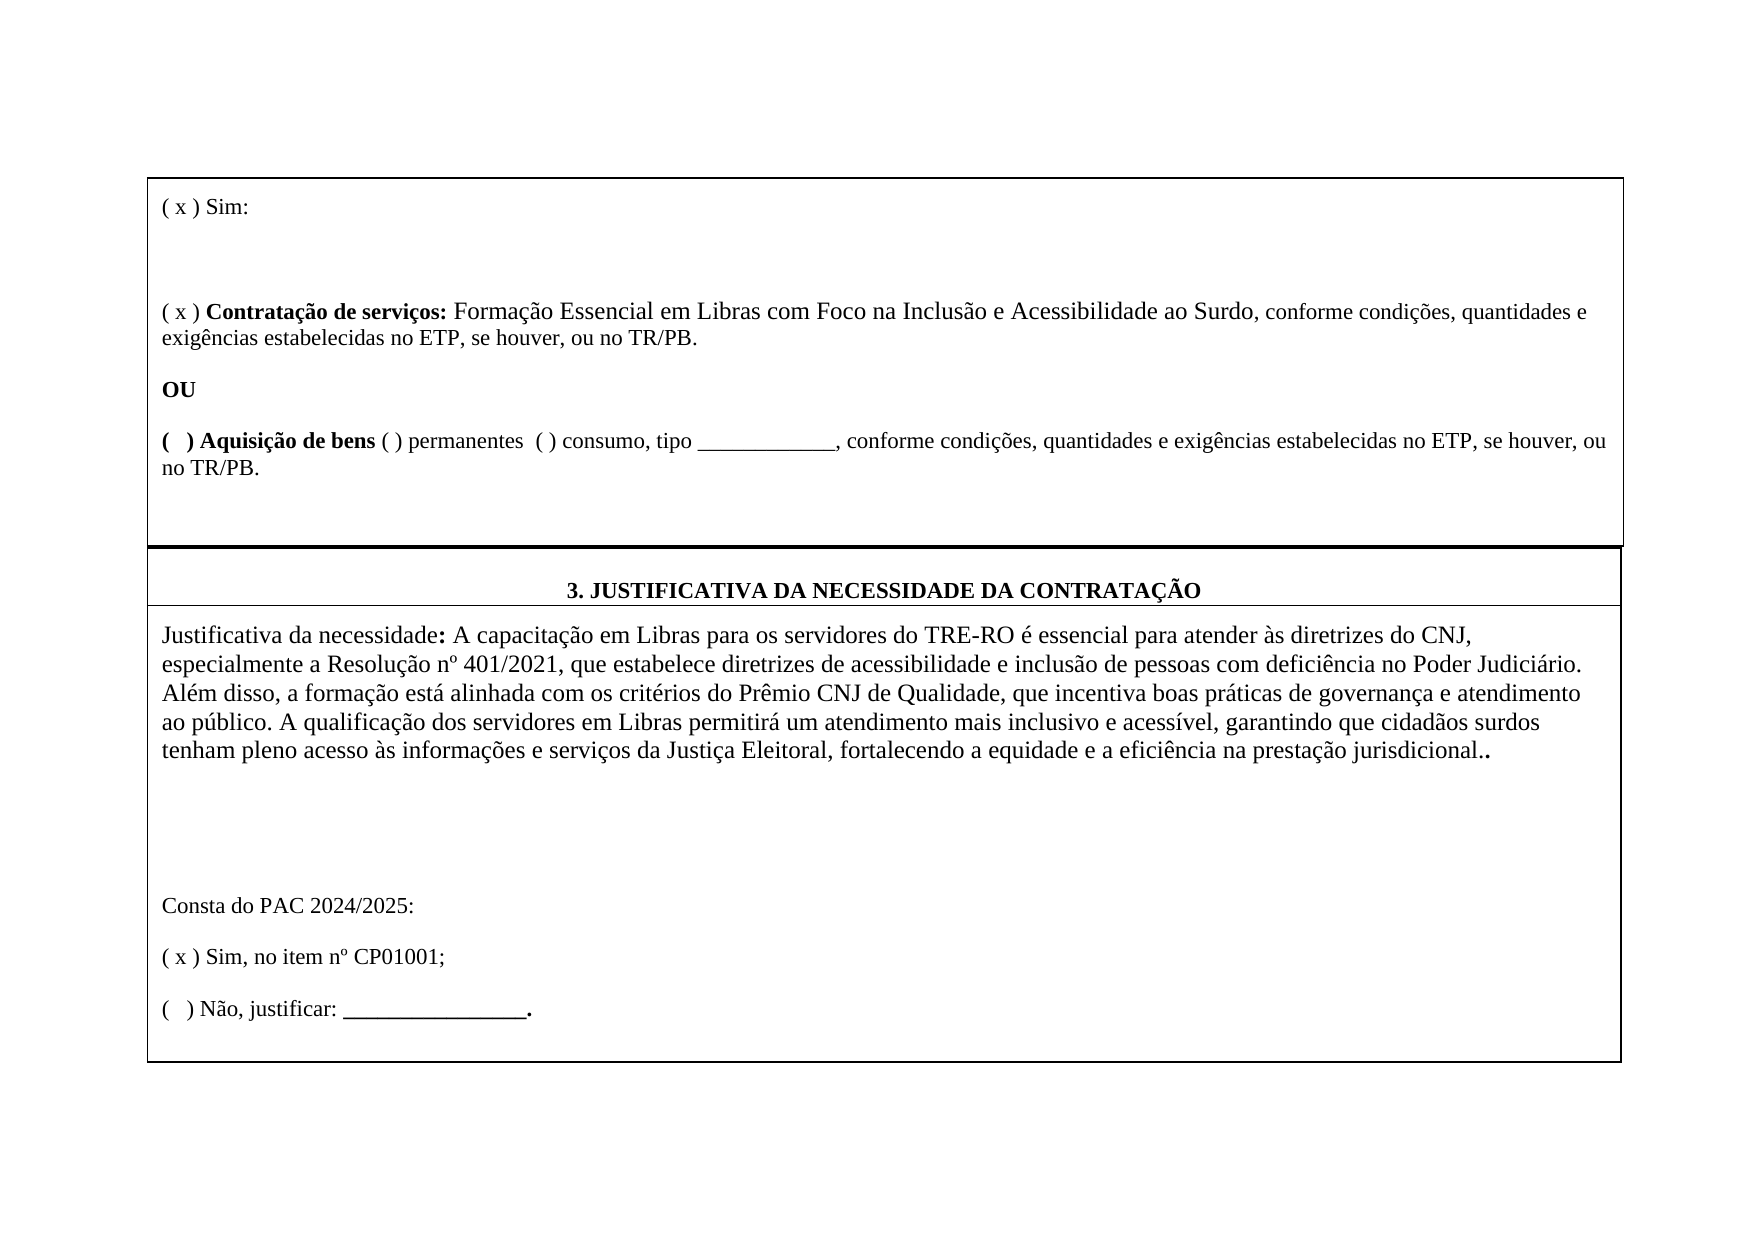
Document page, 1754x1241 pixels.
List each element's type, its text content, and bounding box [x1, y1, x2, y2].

table_header 3. JUSTIFICATIVA DA NECESSIDADE DA CONTRATAÇÃO [148, 549, 1620, 605]
table_cell Justificativa da necessidade: A capacitação em Libras para os servidores do TRE-RO é essencial para atender às diretrizes do CNJ, especialmente a Resolução nº 401/2021, que estabelece diretrizes de acessibilidade e inclusão de pessoas com deficiência no Poder Judiciário. Além disso, a formação está alinhada com os critérios do Prêmio CNJ de Qualidade, que incentiva boas práticas de governança e atendimento ao público. A qualificação dos servidores em Libras permitirá um atendimento mais inclusivo e acessível, garantindo que cidadãos surdos tenham pleno acesso às informações e serviços da Justiça Eleitoral, fortalecendo a equidade e a eficiência na prestação jurisdicional.. Consta do PAC 2024/2025: ( x ) Sim, no item nº CP01001; ( ) Não, justificar: ________________. [148, 606, 1620, 1061]
table_cell ( x ) Sim: ( x ) Contratação de serviços: Formação Essencial em Libras com Foco na Inclusão e Acessibilidade ao Surdo, conforme condições, quantidades e exigências estabelecidas no ETP, se houver, ou no TR/PB. OU ( ) Aquisição de bens ( ) permanentes ( ) consumo, tipo ____________, conforme condições, quantidades e exigências estabelecidas no ETP, se houver, ou no TR/PB. [148, 179, 1623, 545]
